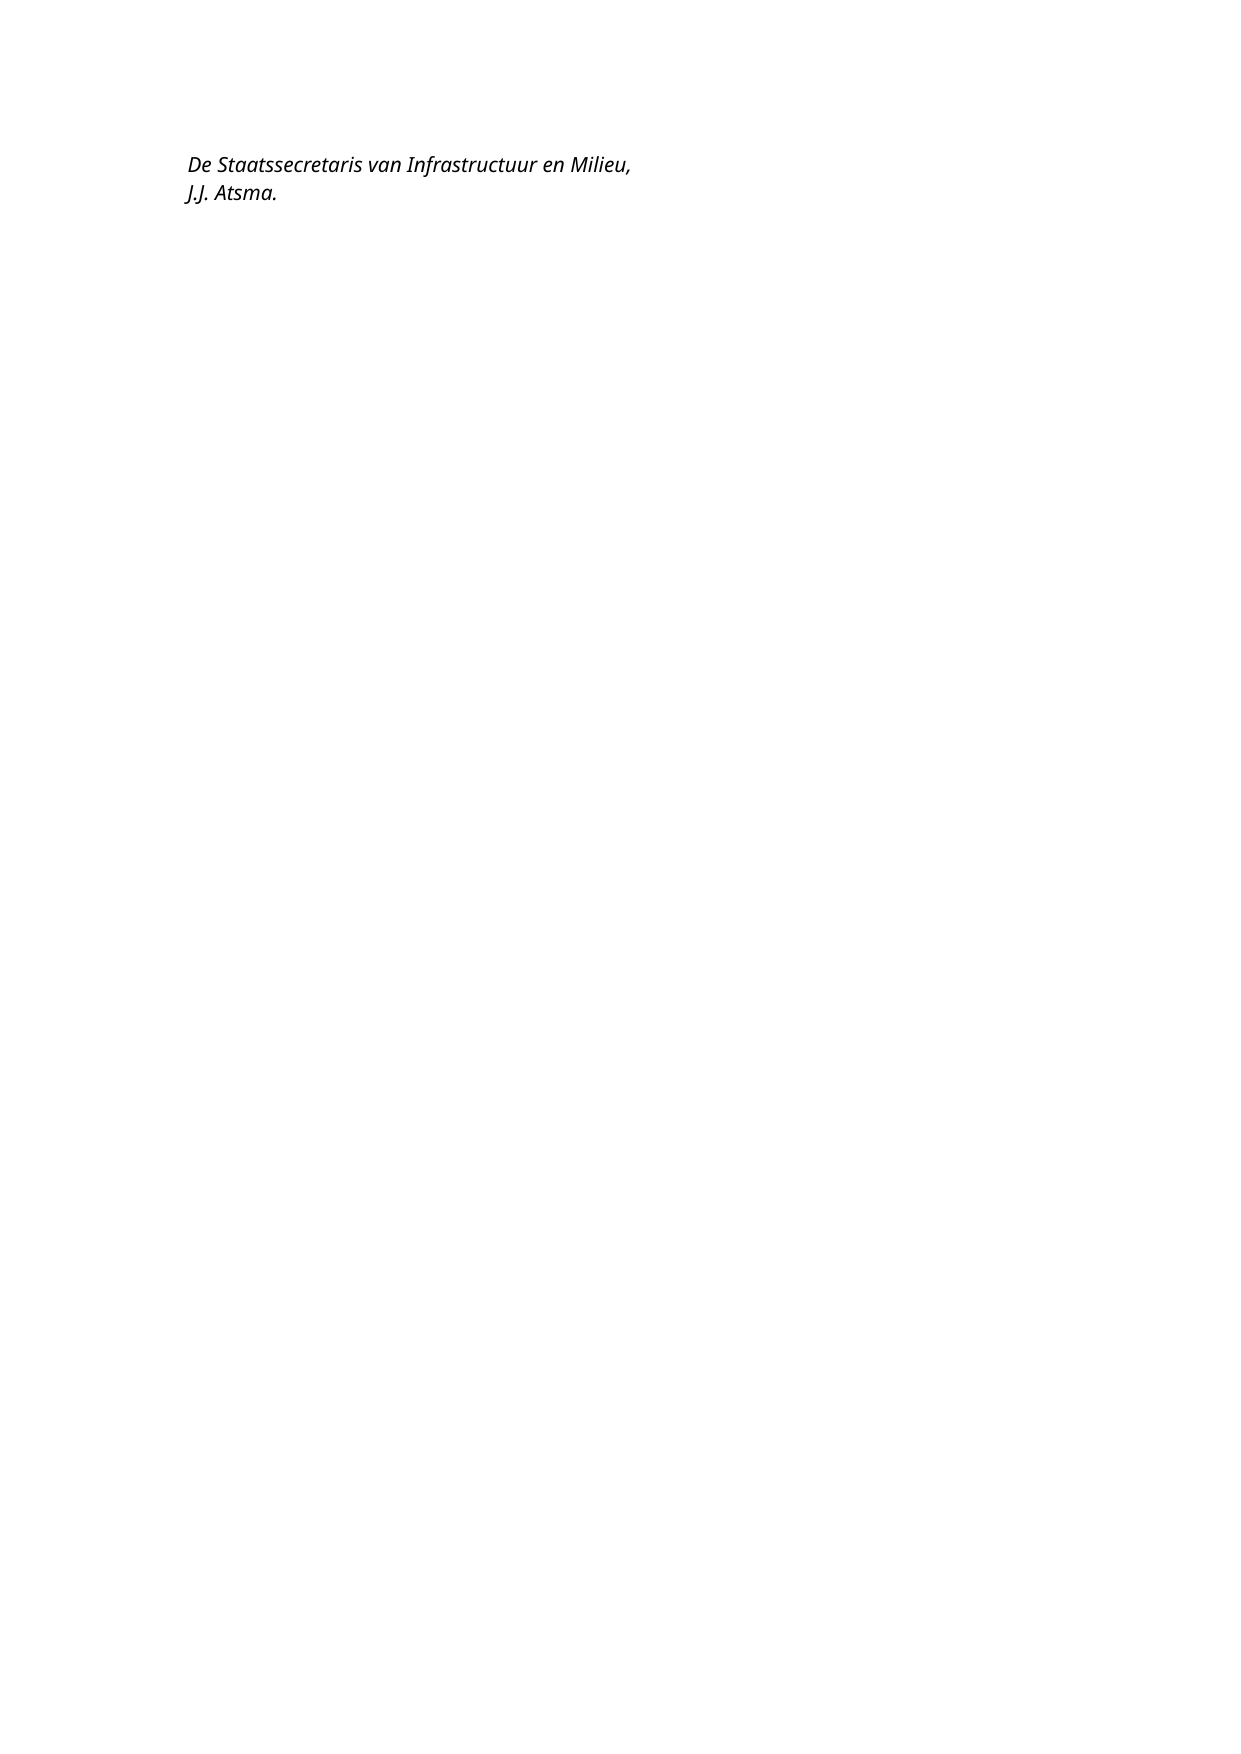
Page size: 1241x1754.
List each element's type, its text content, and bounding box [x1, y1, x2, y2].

text J.J. Atsma. [187, 178, 1053, 207]
text De Staatssecretaris van Infrastructuur en Milieu, [187, 150, 1053, 178]
